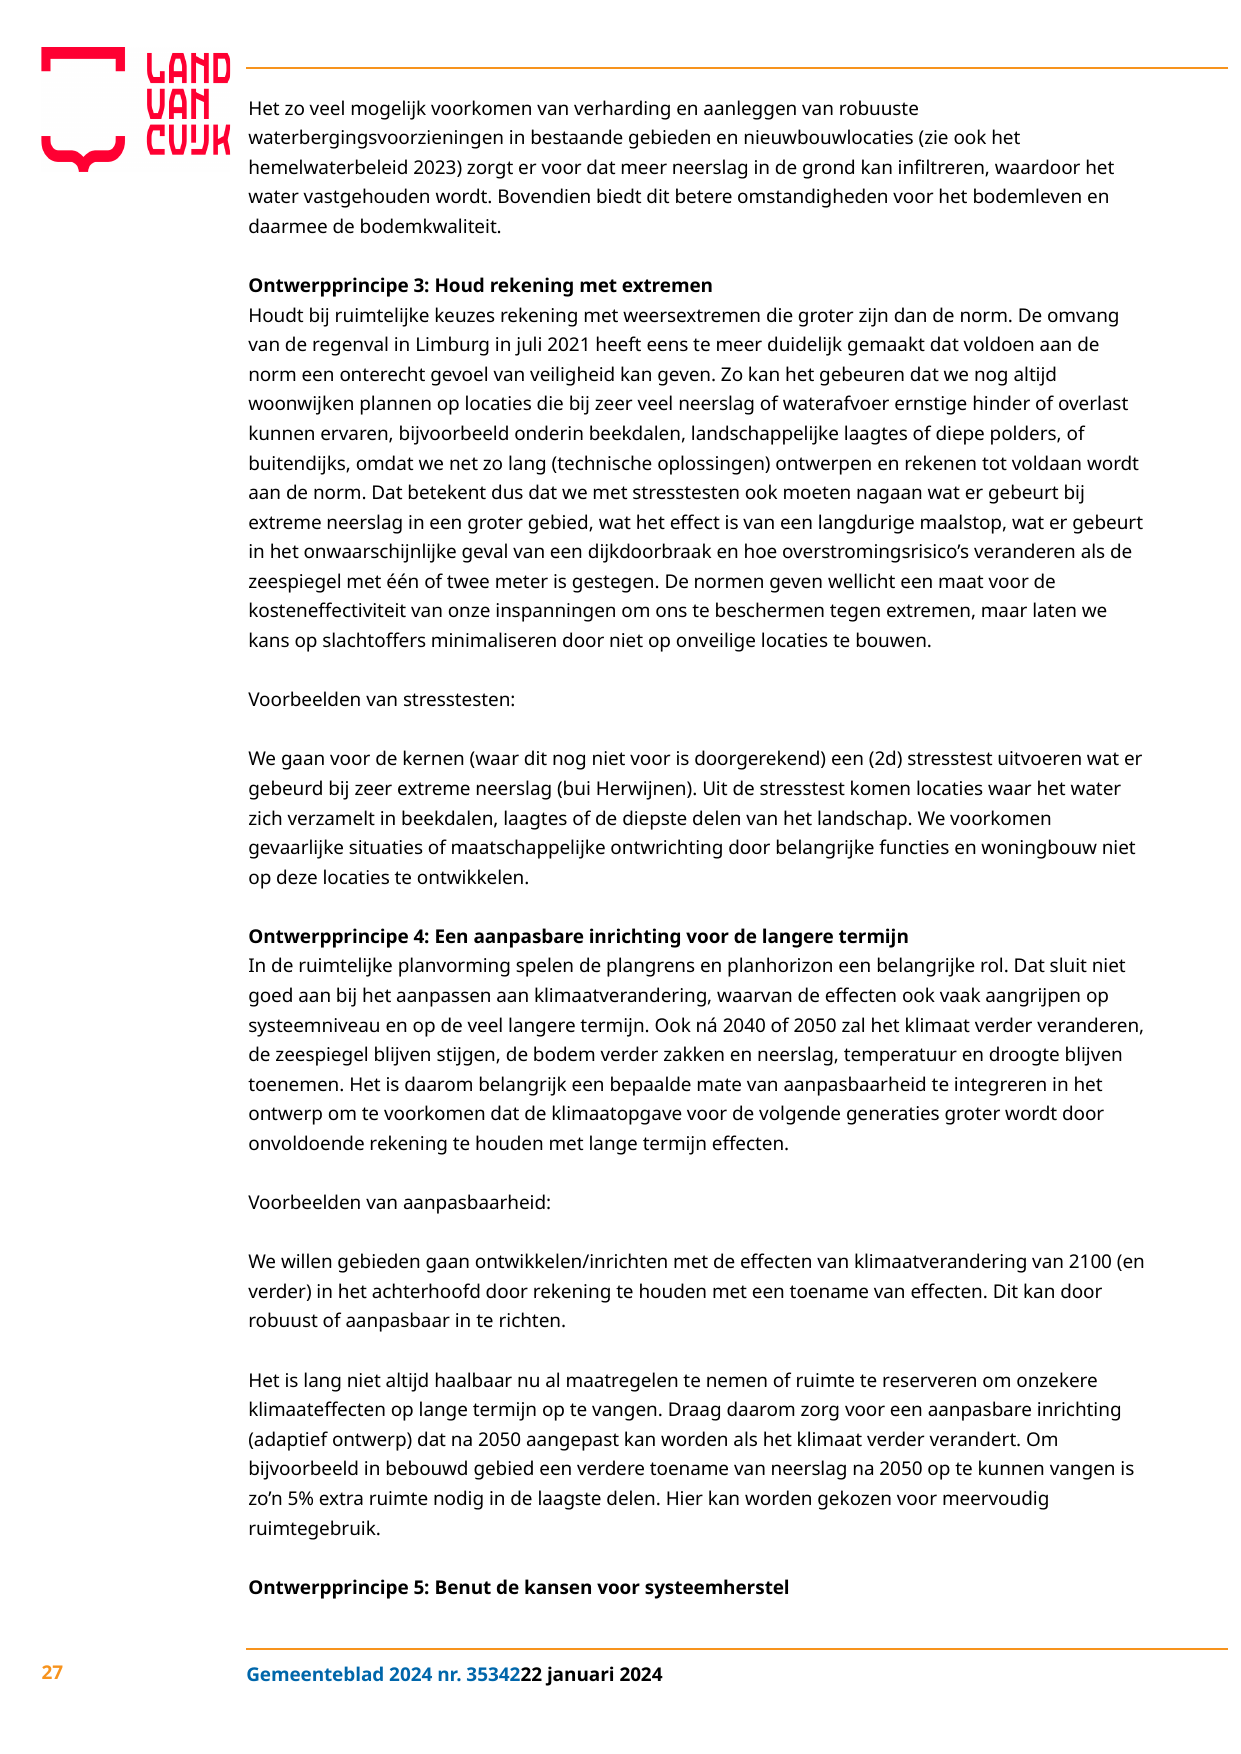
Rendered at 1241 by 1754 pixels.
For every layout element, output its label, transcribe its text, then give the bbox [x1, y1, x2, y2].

text Ontwerpprincipe 4: Een aanpasbare inrichting voor de langere termijn [248, 923, 1152, 949]
text Het zo veel mogelijk voorkomen van verharding en aanleggen van robuuste waterbergingsvoorzieningen in bestaande gebieden en nieuwbouwlocaties (zie ook het hemelwaterbeleid 2023) zorgt er voor dat meer neerslag in de grond kan infiltreren, waardoor het water vastgehouden wordt. Bovendien biedt dit betere omstandigheden voor het bodemleven en daarmee de bodemkwaliteit. [248, 95, 1152, 239]
picture [41, 47, 231, 172]
text We gaan voor de kernen (waar dit nog niet voor is doorgerekend) een (2d) stresstest uitvoeren wat er gebeurd bij zeer extreme neerslag (bui Herwijnen). Uit de stresstest komen locaties waar het water zich verzamelt in beekdalen, laagtes of de diepste delen van het landschap. We voorkomen gevaarlijke situaties of maatschappelijke ontwrichting door belangrijke functies en woningbouw niet op deze locaties te ontwikkelen. [248, 746, 1152, 890]
text Ontwerpprincipe 3: Houd rekening met extremen [248, 272, 1152, 298]
text We willen gebieden gaan ontwikkelen/inrichten met de effecten van klimaatverandering van 2100 (en verder) in het achterhoofd door rekening te houden met een toename van effecten. Dit kan door robuust of aanpasbaar in te richten. [248, 1248, 1152, 1333]
text Voorbeelden van stresstesten: [248, 686, 1152, 712]
text Ontwerpprincipe 5: Benut de kansen voor systeemherstel [248, 1574, 1152, 1600]
text In de ruimtelijke planvorming spelen de plangrens en planhorizon een belangrijke rol. Dat sluit niet goed aan bij het aanpassen aan klimaatverandering, waarvan de effecten ook vaak aangrijpen op systeemniveau en op de veel langere termijn. Ook ná 2040 of 2050 zal het klimaat verder veranderen, de zeespiegel blijven stijgen, de bodem verder zakken en neerslag, temperatuur en droogte blijven toenemen. Het is daarom belangrijk een bepaalde mate van aanpasbaarheid te integreren in het ontwerp om te voorkomen dat de klimaatopgave voor de volgende generaties groter wordt door onvoldoende rekening te houden met lange termijn effecten. [248, 953, 1152, 1156]
text Houdt bij ruimtelijke keuzes rekening met weersextremen die groter zijn dan de norm. De omvang van de regenval in Limburg in juli 2021 heeft eens te meer duidelijk gemaakt dat voldoen aan de norm een onterecht gevoel van veiligheid kan geven. Zo kan het gebeuren dat we nog altijd woonwijken plannen op locaties die bij zeer veel neerslag of waterafvoer ernstige hinder of overlast kunnen ervaren, bijvoorbeeld onderin beekdalen, landschappelijke laagtes of diepe polders, of buitendijks, omdat we net zo lang (technische oplossingen) ontwerpen en rekenen tot voldaan wordt aan de norm. Dat betekent dus dat we met stresstesten ook moeten nagaan wat er gebeurt bij extreme neerslag in een groter gebied, wat het effect is van een langdurige maalstop, wat er gebeurt in het onwaarschijnlijke geval van een dijkdoorbraak en hoe overstromingsrisico’s veranderen als de zeespiegel met één of twee meter is gestegen. De normen geven wellicht een maat voor de kosteneffectiviteit van onze inspanningen om ons te beschermen tegen extremen, maar laten we kans op slachtoffers minimaliseren door niet op onveilige locaties te bouwen. [248, 302, 1152, 653]
text Voorbeelden van aanpasbaarheid: [248, 1189, 1152, 1215]
text Het is lang niet altijd haalbaar nu al maatregelen te nemen of ruimte te reserveren om onzekere klimaateffecten op lange termijn op te vangen. Draag daarom zorg voor een aanpasbare inrichting (adaptief ontwerp) dat na 2050 aangepast kan worden als het klimaat verder verandert. Om bijvoorbeeld in bebouwd gebied een verdere toename van neerslag na 2050 op te kunnen vangen is zo’n 5% extra ruimte nodig in de laagste delen. Hier kan worden gekozen voor meervoudig ruimtegebruik. [248, 1367, 1152, 1541]
